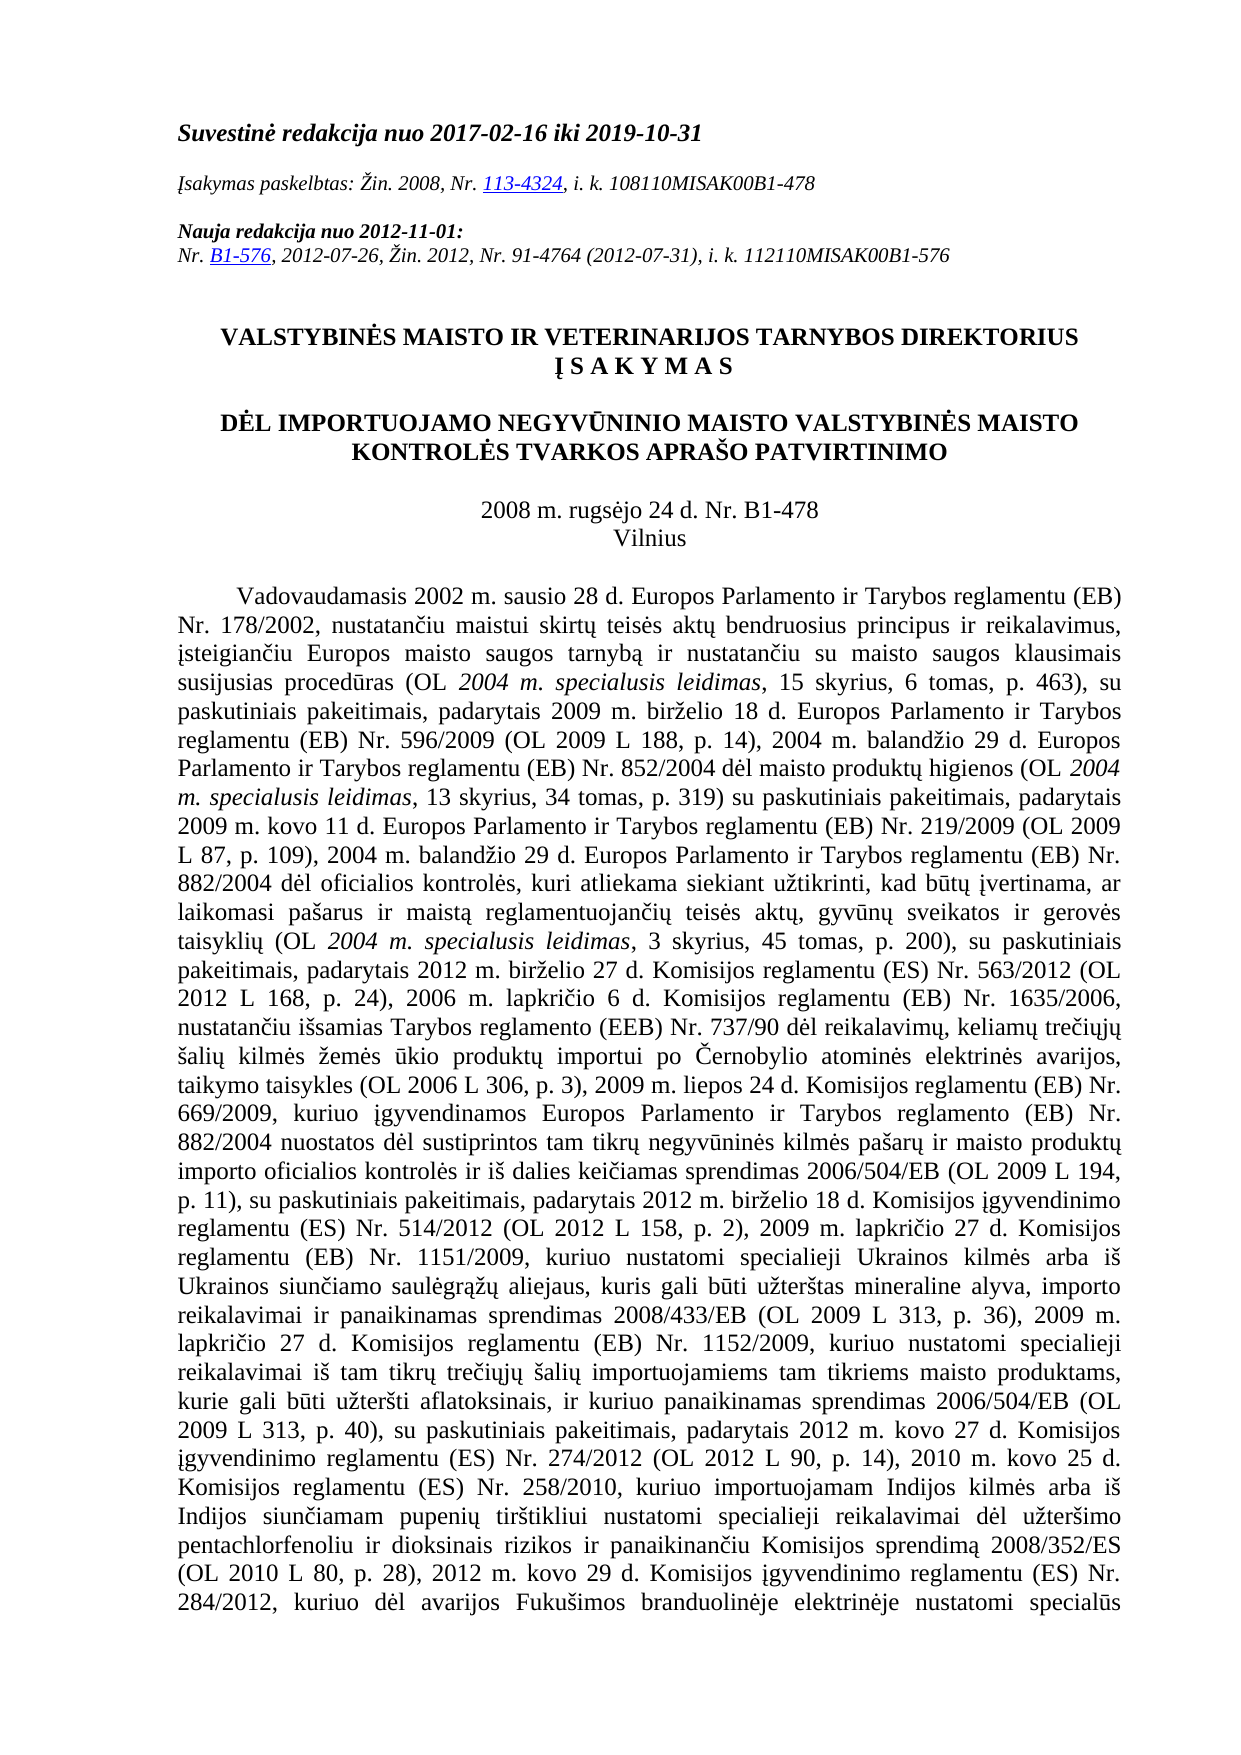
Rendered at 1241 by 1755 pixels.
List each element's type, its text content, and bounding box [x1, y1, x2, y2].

text VALSTYBINĖS MAISTO IR VETERINARIJOS TARNYBOS DIREKTORIUS [177, 322, 1122, 351]
text Nauja redakcija nuo 2012-11-01: [177, 219, 1122, 243]
text Vadovaudamasis 2002 m. sausio 28 d. Europos Parlamento ir Tarybos reglamentu (EB) Nr. 178/2002, nustatančiu maistui skirtų teisės aktų bendruosius principus ir reikalavimus, įsteigiančiu Europos maisto saugos tarnybą ir nustatančiu su maisto saugos klausimais susijusias procedūras (OL 2004 m. specialusis leidimas, 15 skyrius, 6 tomas, p. 463), su paskutiniais pakeitimais, padarytais 2009 m. birželio 18 d. Europos Parlamento ir Tarybos reglamentu (EB) Nr. 596/2009 (OL 2009 L 188, p. 14), 2004 m. balandžio 29 d. Europos Parlamento ir Tarybos reglamentu (EB) Nr. 852/2004 dėl maisto produktų higienos (OL 2004 m. specialusis leidimas, 13 skyrius, 34 tomas, p. 319) su paskutiniais pakeitimais, padarytais 2009 m. kovo 11 d. Europos Parlamento ir Tarybos reglamentu (EB) Nr. 219/2009 (OL 2009 L 87, p. 109), 2004 m. balandžio 29 d. Europos Parlamento ir Tarybos reglamentu (EB) Nr. 882/2004 dėl oficialios kontrolės, kuri atliekama siekiant užtikrinti, kad būtų įvertinama, ar laikomasi pašarus ir maistą reglamentuojančių teisės aktų, gyvūnų sveikatos ir gerovės taisyklių (OL 2004 m. specialusis leidimas, 3 skyrius, 45 tomas, p. 200), su paskutiniais pakeitimais, padarytais 2012 m. birželio 27 d. Komisijos reglamentu (ES) Nr. 563/2012 (OL 2012 L 168, p. 24), 2006 m. lapkričio 6 d. Komisijos reglamentu (EB) Nr. 1635/2006, nustatančiu išsamias Tarybos reglamento (EEB) Nr. 737/90 dėl reikalavimų, keliamų trečiųjų šalių kilmės žemės ūkio produktų importui po Černobylio atominės elektrinės avarijos, taikymo taisykles (OL 2006 L 306, p. 3), 2009 m. liepos 24 d. Komisijos reglamentu (EB) Nr. 669/2009, kuriuo įgyvendinamos Europos Parlamento ir Tarybos reglamento (EB) Nr. 882/2004 nuostatos dėl sustiprintos tam tikrų negyvūninės kilmės pašarų ir maisto produktų importo oficialios kontrolės ir iš dalies keičiamas sprendimas 2006/504/EB (OL 2009 L 194, p. 11), su paskutiniais pakeitimais, padarytais 2012 m. birželio 18 d. Komisijos įgyvendinimo reglamentu (ES) Nr. 514/2012 (OL 2012 L 158, p. 2), 2009 m. lapkričio 27 d. Komisijos reglamentu (EB) Nr. 1151/2009, kuriuo nustatomi specialieji Ukrainos kilmės arba iš Ukrainos siunčiamo saulėgrąžų aliejaus, kuris gali būti užterštas mineraline alyva, importo reikalavimai ir panaikinamas sprendimas 2008/433/EB (OL 2009 L 313, p. 36), 2009 m. lapkričio 27 d. Komisijos reglamentu (EB) Nr. 1152/2009, kuriuo nustatomi specialieji reikalavimai iš tam tikrų trečiųjų šalių importuojamiems tam tikriems maisto produktams, kurie gali būti užteršti aflatoksinais, ir kuriuo panaikinamas sprendimas 2006/504/EB (OL 2009 L 313, p. 40), su paskutiniais pakeitimais, padarytais 2012 m. kovo 27 d. Komisijos įgyvendinimo reglamentu (ES) Nr. 274/2012 (OL 2012 L 90, p. 14), 2010 m. kovo 25 d. Komisijos reglamentu (ES) Nr. 258/2010, kuriuo importuojamam Indijos kilmės arba iš Indijos siunčiamam pupenių tirštikliui nustatomi specialieji reikalavimai dėl užteršimo pentachlorfenoliu ir dioksinais rizikos ir panaikinančiu Komisijos sprendimą 2008/352/ES (OL 2010 L 80, p. 28), 2012 m. kovo 29 d. Komisijos įgyvendinimo reglamentu (ES) Nr. 284/2012, kuriuo dėl avarijos Fukušimos branduolinėje elektrinėje nustatomi specialūs [177, 581, 1122, 1616]
text Įsakymas paskelbtas: Žin. 2008, Nr. 113-4324, i. k. 108110MISAK00B1-478 [177, 171, 1122, 195]
text Vilnius [177, 523, 1122, 552]
text ĮSAKYMAS [177, 351, 1122, 380]
text 2008 m. rugsėjo 24 d. Nr. B1-478 [177, 495, 1122, 523]
text Suvestinė redakcija nuo 2017-02-16 iki 2019-10-31 [177, 118, 1122, 147]
text Nr. B1-576, 2012-07-26, Žin. 2012, Nr. 91-4764 (2012-07-31), i. k. 112110MISAK00B1-576 [177, 243, 1122, 267]
text DĖL IMPORTUOJAMO NEGYVŪNINIO MAISTO VALSTYBINĖS MAISTO KONTROLĖS TVARKOS APRAŠO PATVIRTINIMO [177, 408, 1122, 466]
